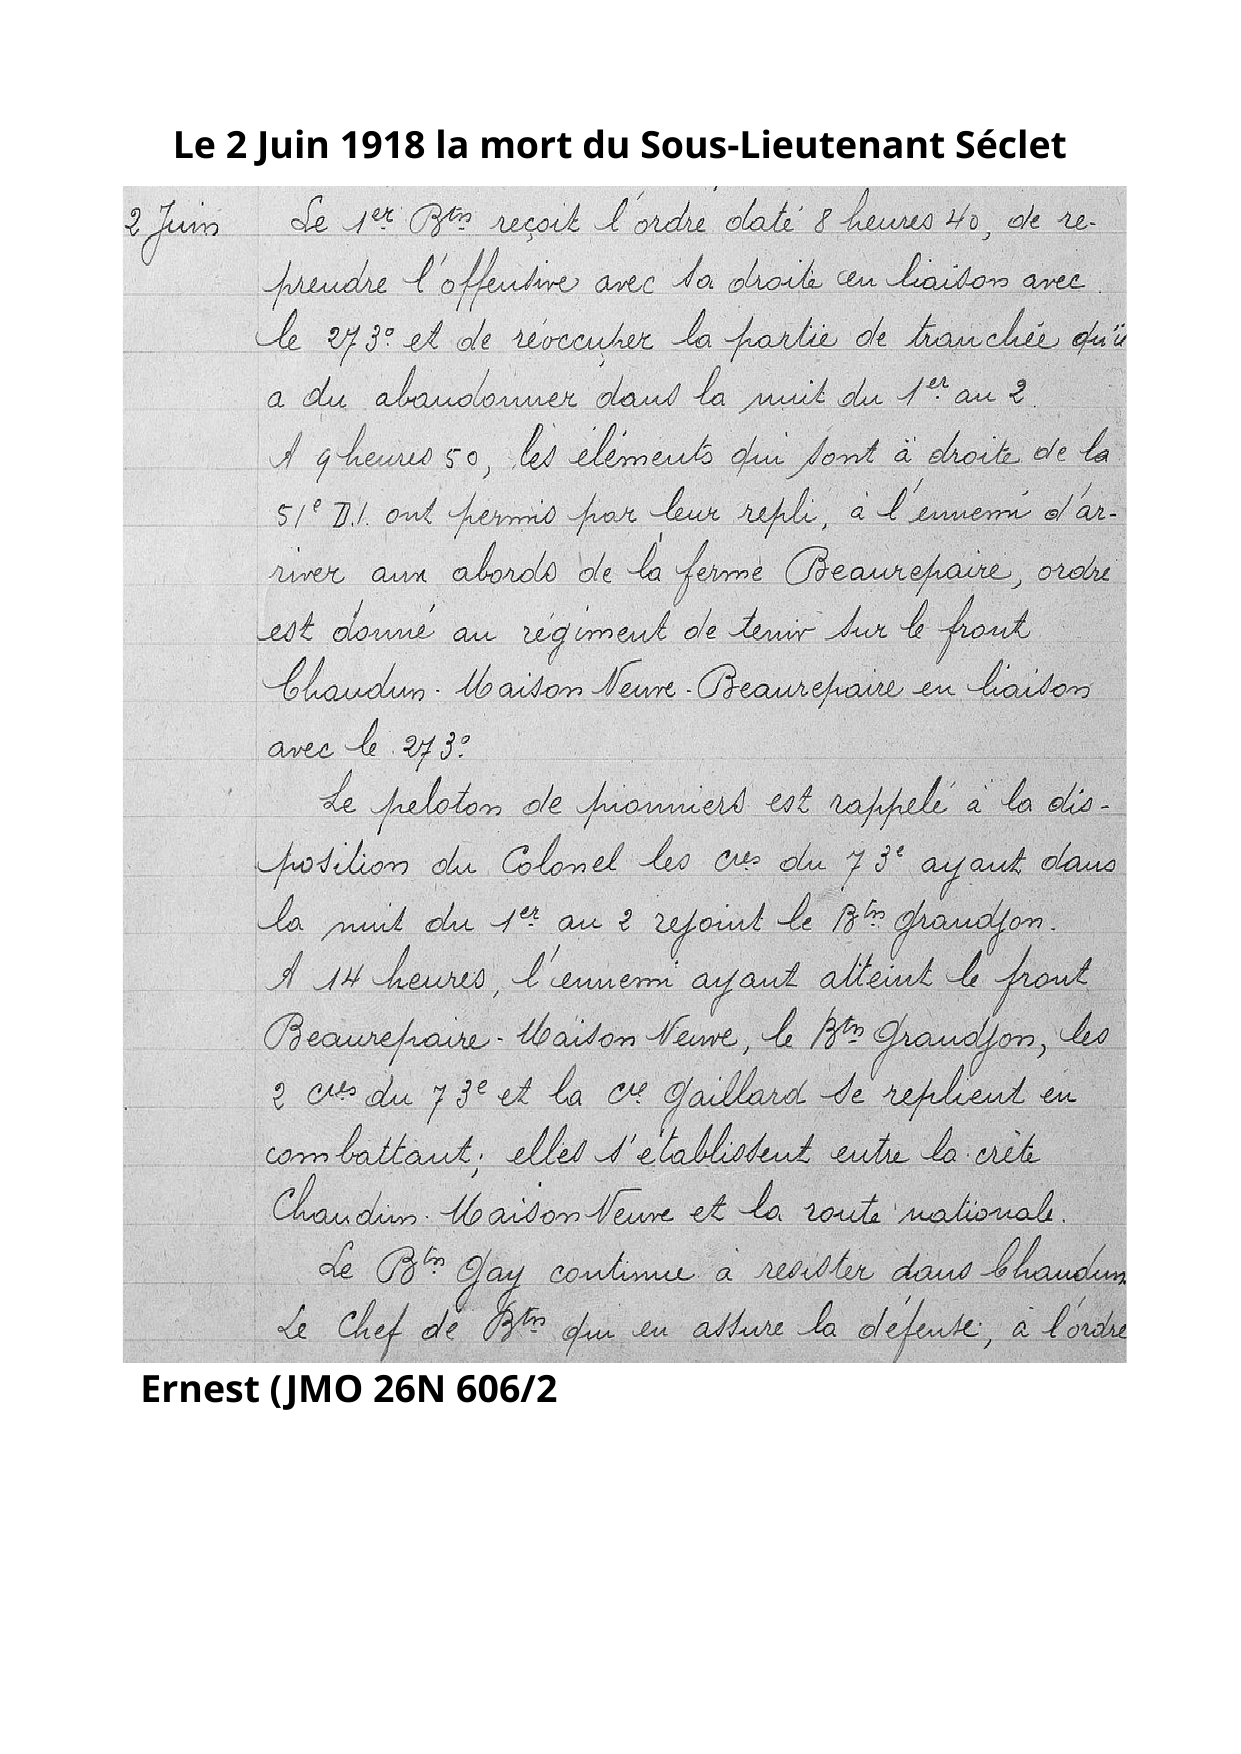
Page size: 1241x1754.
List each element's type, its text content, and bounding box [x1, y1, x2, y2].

picture [122, 186, 1127, 1363]
text Le 2 Juin 1918 la mort du Sous-Lieutenant Séclet Ernest (JMO 26N 606/2 [118, 118, 1122, 1516]
